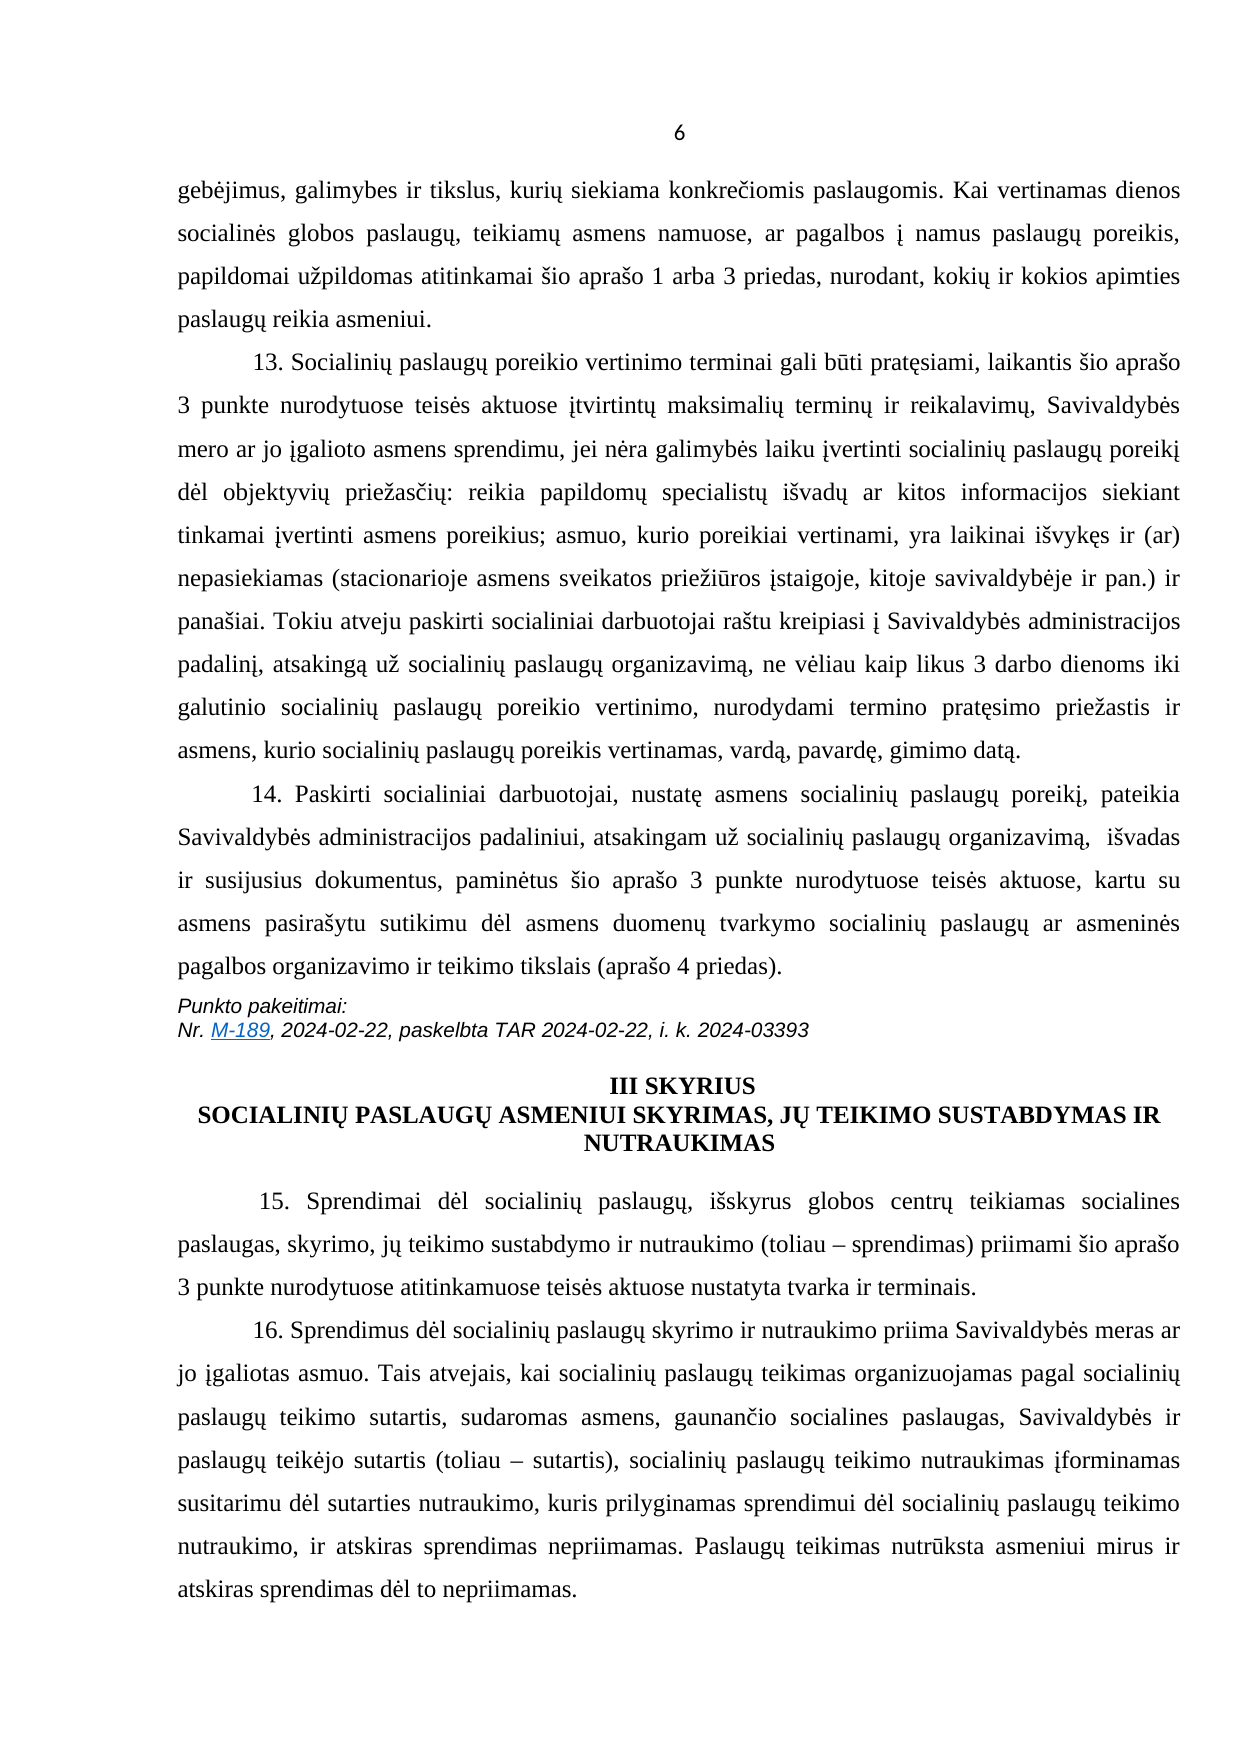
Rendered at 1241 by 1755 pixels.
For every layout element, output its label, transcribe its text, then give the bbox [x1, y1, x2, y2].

text gebėjimus, galimybes ir tikslus, kurių siekiama konkrečiomis paslaugomis. Kai vertinamas dienos socialinės globos paslaugų, teikiamų asmens namuose, ar pagalbos į namus paslaugų poreikis, papildomai užpildomas atitinkamai šio aprašo 1 arba 3 priedas, nurodant, kokių ir kokios apimties paslaugų reikia asmeniui. [177, 175, 1181, 333]
text 14. Paskirti socialiniai darbuotojai, nustatę asmens socialinių paslaugų poreikį, pateikia Savivaldybės administracijos padaliniui, atsakingam už socialinių paslaugų organizavimą, išvadas ir susijusius dokumentus, paminėtus šio aprašo 3 punkte nurodytuose teisės aktuose, kartu su asmens pasirašytu sutikimu dėl asmens duomenų tvarkymo socialinių paslaugų ar asmeninės pagalbos organizavimo ir teikimo tikslais (aprašo 4 priedas). [177, 779, 1181, 980]
text 13. Socialinių paslaugų poreikio vertinimo terminai gali būti pratęsiami, laikantis šio aprašo 3 punkte nurodytuose teisės aktuose įtvirtintų maksimalių terminų ir reikalavimų, Savivaldybės mero ar jo įgalioto asmens sprendimu, jei nėra galimybės laiku įvertinti socialinių paslaugų poreikį dėl objektyvių priežasčių: reikia papildomų specialistų išvadų ar kitos informacijos siekiant tinkamai įvertinti asmens poreikius; asmuo, kurio poreikiai vertinami, yra laikinai išvykęs ir (ar) nepasiekiamas (stacionarioje asmens sveikatos priežiūros įstaigoje, kitoje savivaldybėje ir pan.) ir panašiai. Tokiu atveju paskirti socialiniai darbuotojai raštu kreipiasi į Savivaldybės administracijos padalinį, atsakingą už socialinių paslaugų organizavimą, ne vėliau kaip likus 3 darbo dienoms iki galutinio socialinių paslaugų poreikio vertinimo, nurodydami termino pratęsimo priežastis ir asmens, kurio socialinių paslaugų poreikis vertinamas, vardą, pavardę, gimimo datą. [177, 347, 1181, 764]
text Punkto pakeitimai: [177, 994, 1181, 1018]
text 16. Sprendimus dėl socialinių paslaugų skyrimo ir nutraukimo priima Savivaldybės meras ar jo įgaliotas asmuo. Tais atvejais, kai socialinių paslaugų teikimas organizuojamas pagal socialinių paslaugų teikimo sutartis, sudaromas asmens, gaunančio socialines paslaugas, Savivaldybės ir paslaugų teikėjo sutartis (toliau – sutartis), socialinių paslaugų teikimo nutraukimas įforminamas susitarimu dėl sutarties nutraukimo, kuris prilyginamas sprendimui dėl socialinių paslaugų teikimo nutraukimo, ir atskiras sprendimas nepriimamas. Paslaugų teikimas nutrūksta asmeniui mirus ir atskiras sprendimas dėl to nepriimamas. [177, 1315, 1181, 1603]
text Nr. M-189, 2024-02-22, paskelbta TAR 2024-02-22, i. k. 2024-03393 [177, 1018, 1181, 1042]
text SOCIALINIŲ PASLAUGŲ ASMENIUI SKYRIMAS, JŲ TEIKIMO SUSTABDYMAS IR NUTRAUKIMAS [177, 1100, 1181, 1157]
text 15. Sprendimai dėl socialinių paslaugų, išskyrus globos centrų teikiamas socialines paslaugas, skyrimo, jų teikimo sustabdymo ir nutraukimo (toliau – sprendimas) priimami šio aprašo 3 punkte nurodytuose atitinkamuose teisės aktuose nustatyta tvarka ir terminais. [177, 1186, 1181, 1301]
text III SKYRIUS [177, 1071, 1181, 1100]
